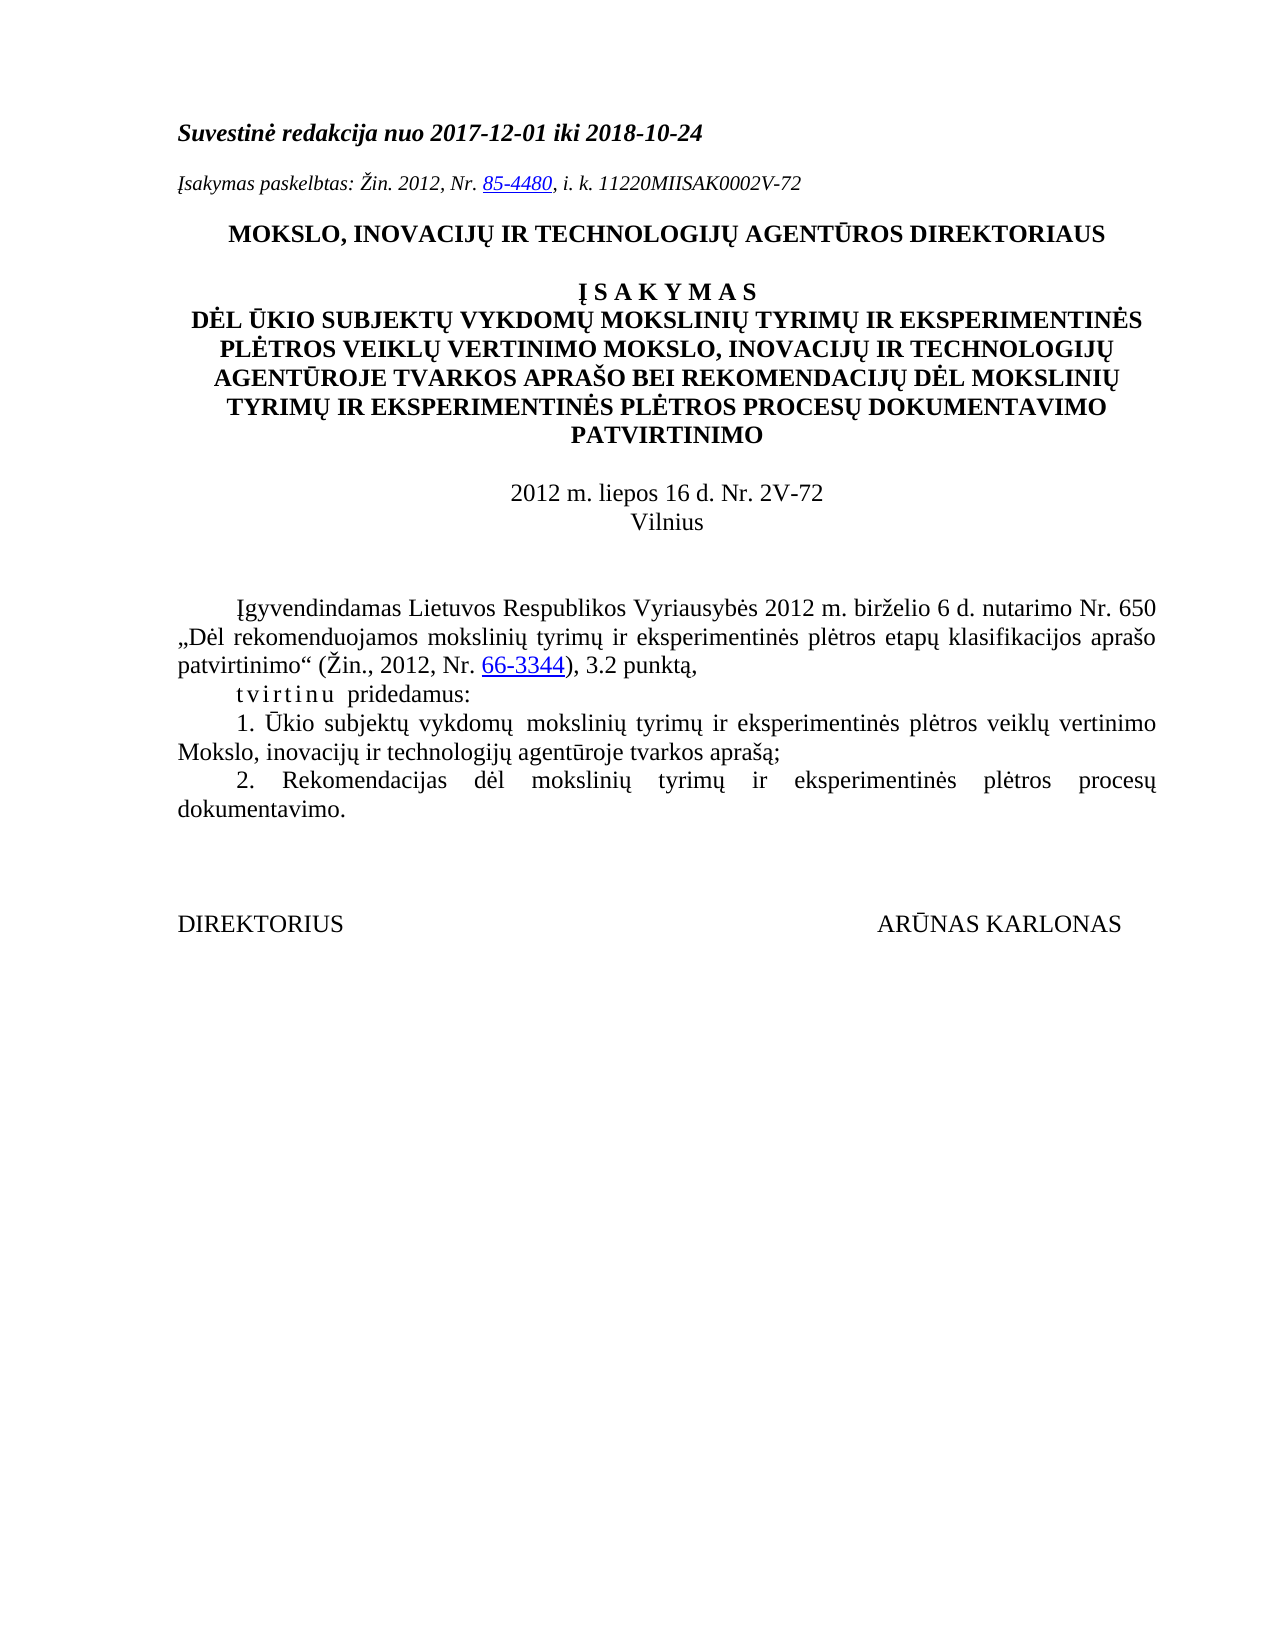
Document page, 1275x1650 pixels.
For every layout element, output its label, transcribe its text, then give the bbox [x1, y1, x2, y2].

text tvirtinu pridedamus: [177, 679, 1157, 708]
text Suvestinė redakcija nuo 2017-12-01 iki 2018-10-24 [177, 118, 1157, 147]
text MOKSLO, INOVACIJŲ IR TECHNOLOGIJŲ AGENTŪROS DIREKTORIAUS [177, 219, 1157, 248]
text Įsakymas paskelbtas: Žin. 2012, Nr. 85-4480, i. k. 11220MIISAK0002V-72 [177, 171, 1157, 195]
text 1. Ūkio subjektų vykdomų mokslinių tyrimų ir eksperimentinės plėtros veiklų vertinimo Mokslo, inovacijų ir technologijų agentūroje tvarkos aprašą; [177, 708, 1157, 765]
text DĖL Ūkio subjektų vykdomų Mokslinių tyrimų ir eksperimentinės plėtros veiklų vertinimo Mokslo, inovacijų ir technologijų agentūroje tvarkos aprašo BEI REKOMENDACIJŲ DĖL MOKSLINIŲ TYRIMŲ IR EKSPERIMENTINĖS PLĖTROS PROCESŲ DOKUMENTAVIMO PATVIRTINIMO [177, 305, 1157, 449]
text Direktorius Arūnas Karlonas [177, 909, 1157, 938]
text Įgyvendindamas Lietuvos Respublikos Vyriausybės 2012 m. birželio 6 d. nutarimo Nr. 650 „Dėl rekomenduojamos mokslinių tyrimų ir eksperimentinės plėtros etapų klasifikacijos aprašo patvirtinimo“ (Žin., 2012, Nr. 66-3344), 3.2 punktą, [177, 593, 1157, 679]
text Vilnius [177, 507, 1157, 535]
text 2. Rekomendacijas dėl mokslinių tyrimų ir eksperimentinės plėtros procesų dokumentavimo. [177, 765, 1157, 823]
text 2012 m. liepos 16 d. Nr. 2V-72 [177, 478, 1157, 507]
text Į S A K Y M A S [177, 277, 1157, 305]
